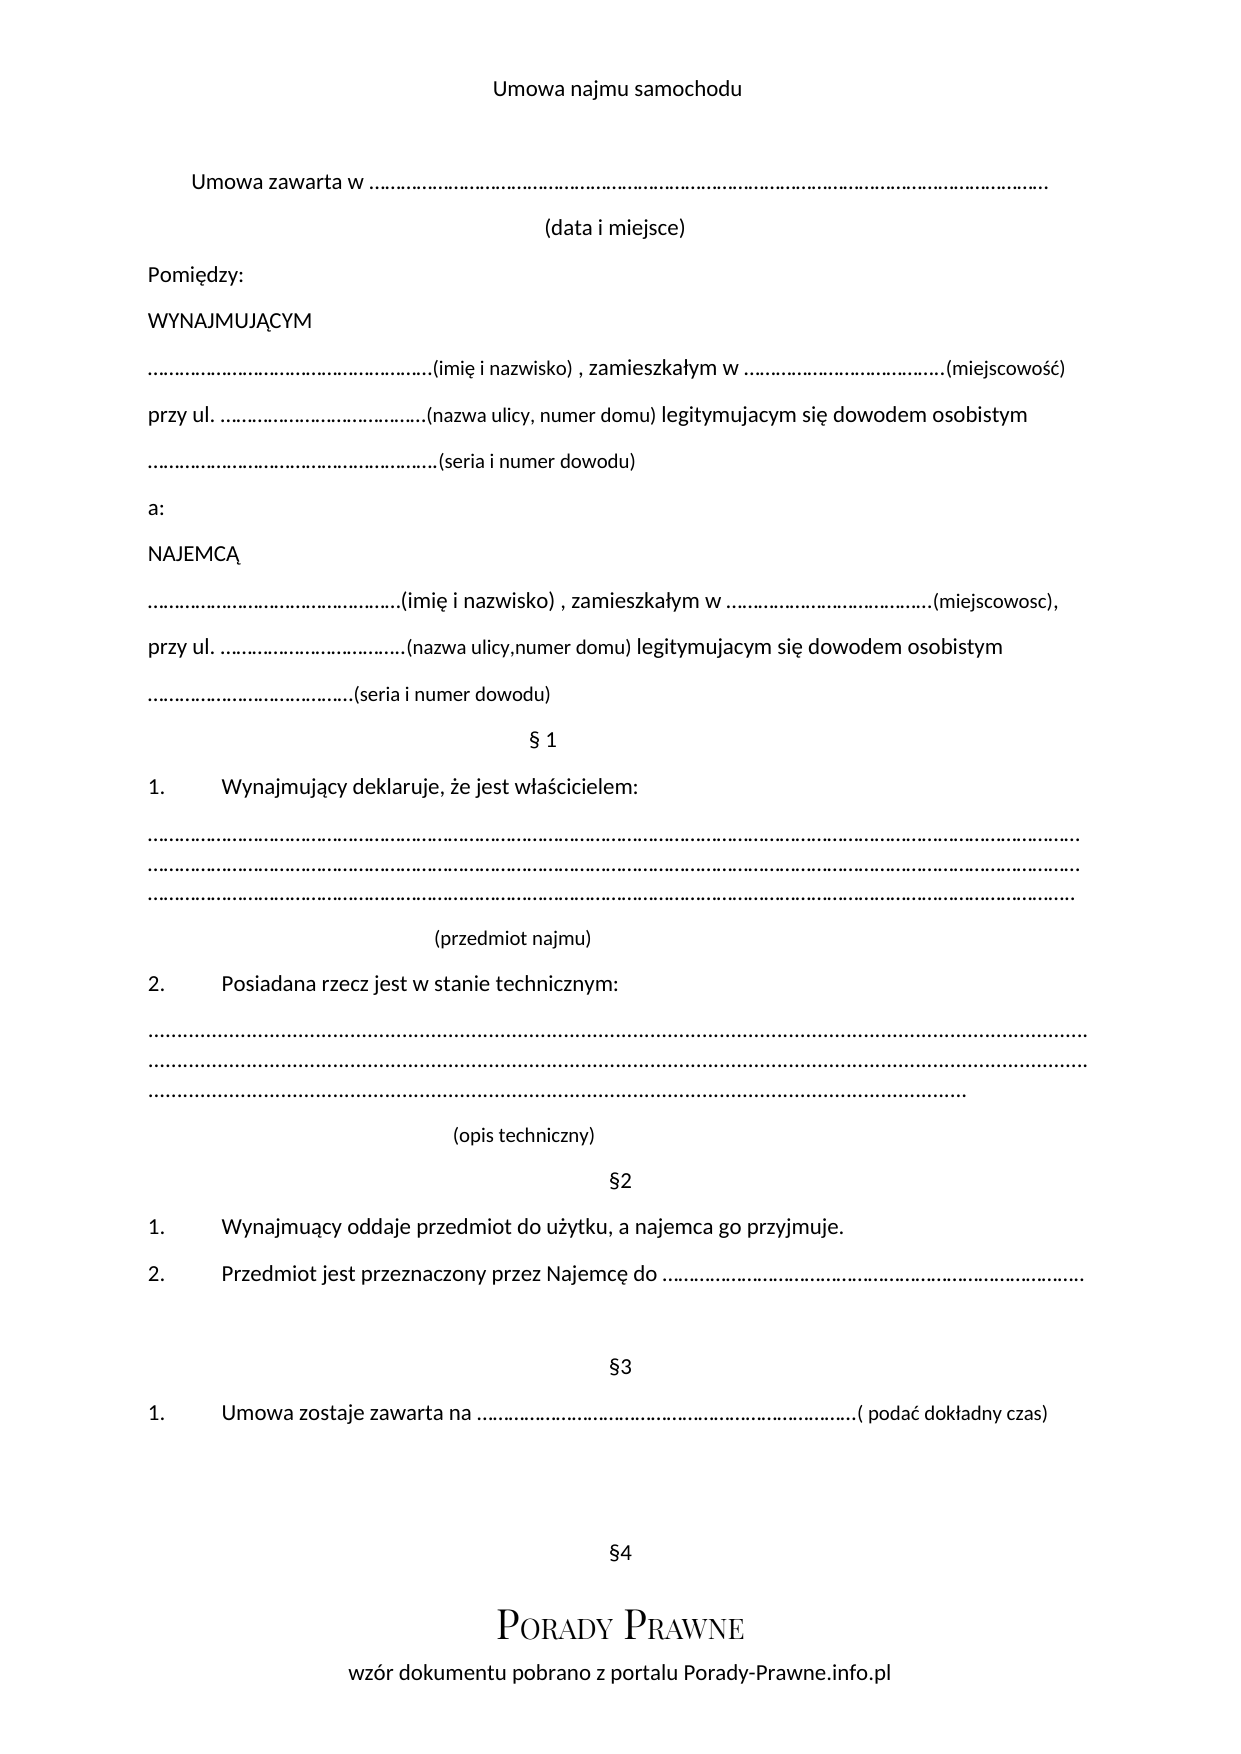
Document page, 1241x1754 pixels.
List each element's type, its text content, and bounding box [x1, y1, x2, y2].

text 2. Przedmiot jest przeznaczony przez Najemcę do …………………………………………………………………….. [148, 1259, 1093, 1287]
text §4 [148, 1538, 1093, 1566]
text Umowa najmu samochodu [148, 74, 1093, 102]
text (data i miejsce) [148, 213, 1093, 241]
text 1. Wynajmujący deklaruje, że jest właścicielem: [148, 772, 1093, 800]
text .................................................................................................................................................................................................................................................................................................................................................................................................................................................................................... [148, 1016, 1093, 1103]
text …………………………………………(imię i nazwisko) , zamieszkałym w …………………………………(miejscowosc), [148, 586, 1093, 614]
text …………………………………………………………………………………………………………………………………………………………………………………………………………………………………………………………………………………………………………………………………………………………………………………………………………………………………………………………………………………….. [148, 819, 1093, 907]
text NAJEMCĄ [148, 539, 1093, 567]
text §2 [148, 1166, 1093, 1194]
text przy ul. ……………………………..(nazwa ulicy,numer domu) legitymujacym się dowodem osobistym [148, 632, 1093, 661]
text ……………………………………………….(seria i numer dowodu) [148, 446, 1093, 474]
text ………………………………………………(imię i nazwisko) , zamieszkałym w ………………………………..(miejscowość) [148, 353, 1093, 381]
text §3 [148, 1352, 1093, 1380]
text § 1 [148, 726, 1093, 754]
text Pomiędzy: [148, 260, 1093, 288]
text 1. Umowa zostaje zawarta na ………………………………………………………………( podać dokładny czas) [148, 1398, 1093, 1427]
text (przedmiot najmu) [148, 925, 1093, 951]
text 2. Posiadana rzecz jest w stanie technicznym: [148, 969, 1093, 997]
text …………………………………(seria i numer dowodu) [148, 679, 1093, 707]
text a: [148, 493, 1093, 521]
text Umowa zawarta w ………………………………………………………………………………………………………………… [148, 167, 1093, 195]
text (opis techniczny) [148, 1122, 1093, 1147]
text 1. Wynajmuący oddaje przedmiot do użytku, a najemca go przyjmuje. [148, 1212, 1093, 1240]
text WYNAJMUJĄCYM [148, 307, 1093, 334]
text przy ul. …………………………………(nazwa ulicy, numer domu) legitymujacym się dowodem osobistym [148, 400, 1093, 428]
